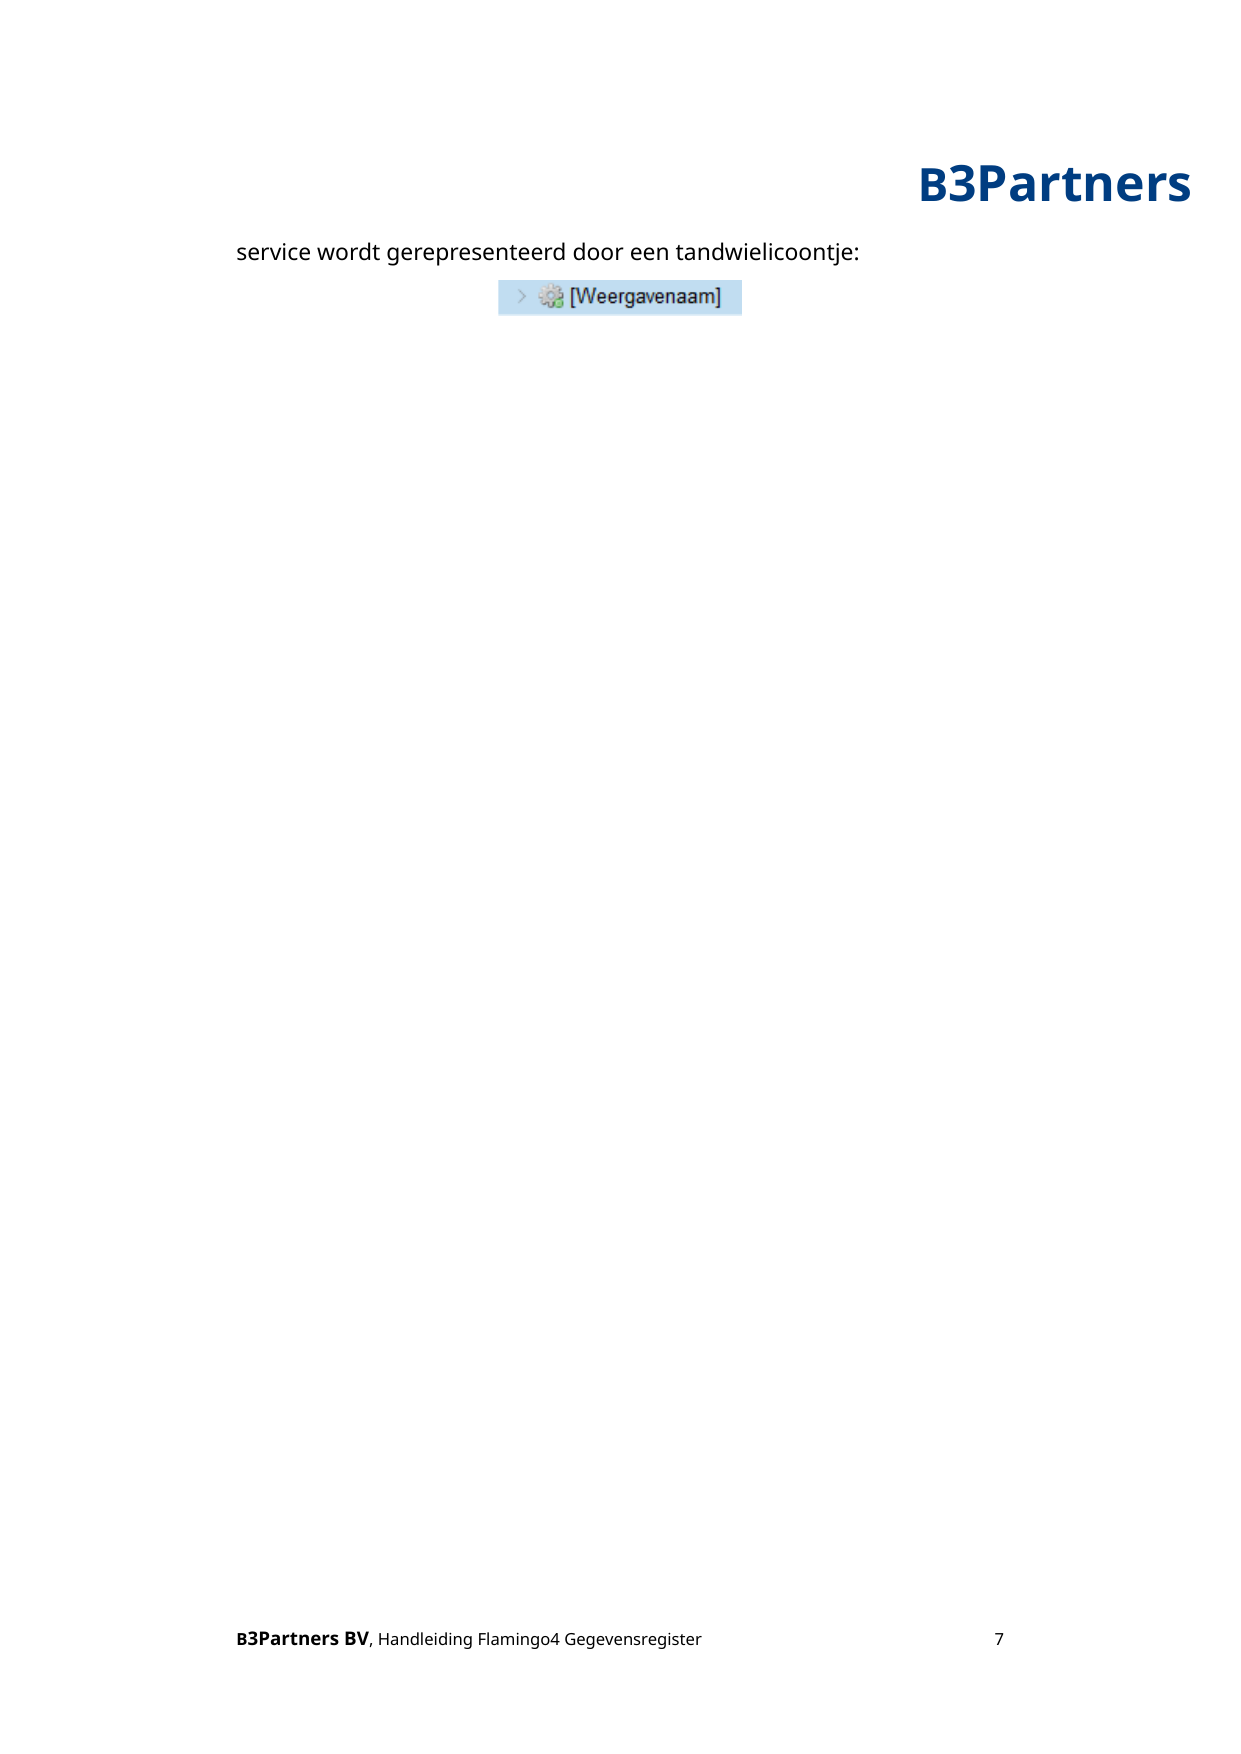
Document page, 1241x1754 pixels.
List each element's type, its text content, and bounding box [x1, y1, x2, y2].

picture [498, 280, 742, 316]
text service wordt gerepresenteerd door een tandwielicoontje: [236, 236, 1004, 268]
